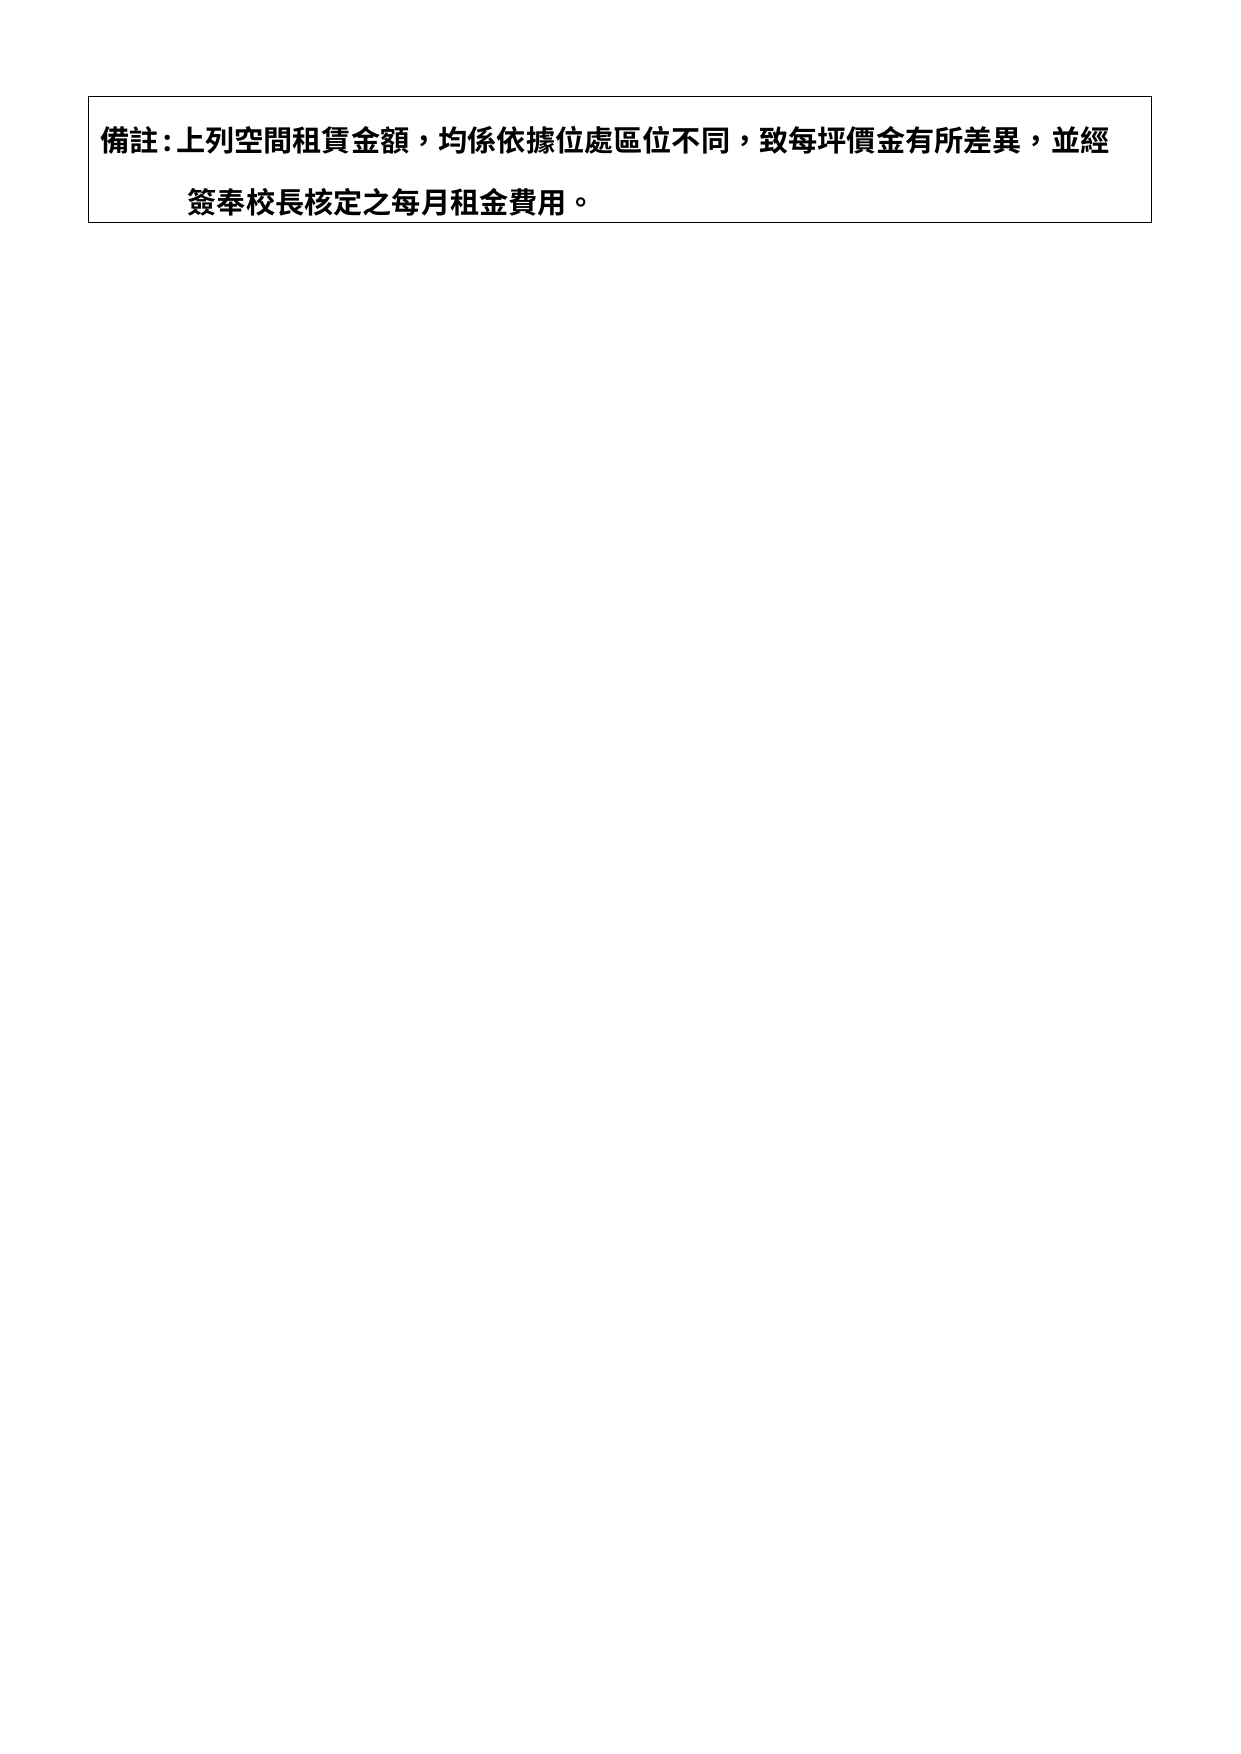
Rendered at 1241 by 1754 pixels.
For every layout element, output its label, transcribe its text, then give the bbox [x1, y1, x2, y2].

table_cell 備註:上列空間租賃金額，均係依據位處區位不同，致每坪價金有所差異，並經 簽奉校長核定之每月租金費用。 [89, 97, 1151, 222]
